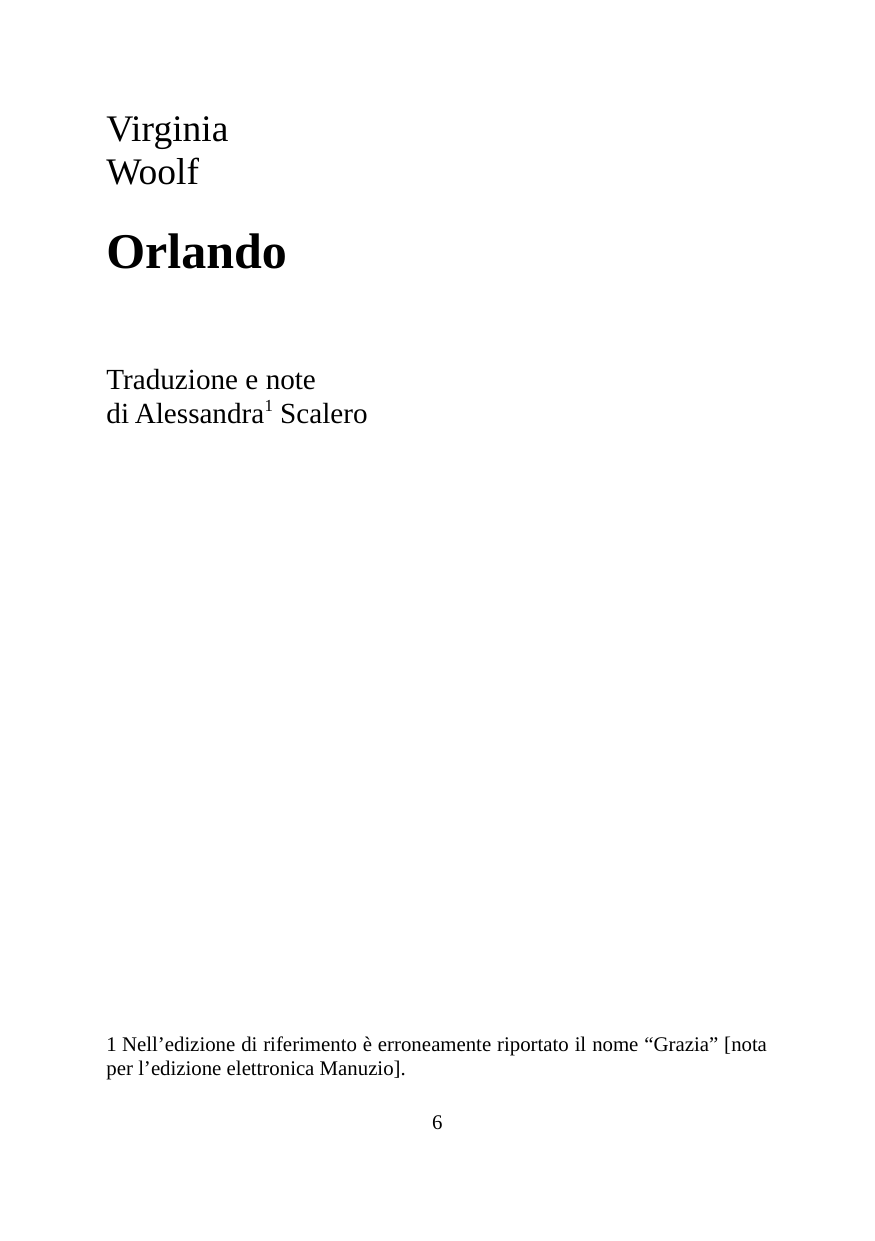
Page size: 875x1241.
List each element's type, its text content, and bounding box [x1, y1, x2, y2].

subtitle Orlando [106, 222, 768, 279]
text Nell’edizione di riferimento è erroneamente riportato il nome “Grazia” [nota per l’edizione elettronica Manuzio]. [106, 1032, 768, 1080]
text Virginia Woolf [106, 106, 768, 192]
text Traduzione e note di Alessandra Scalero [106, 362, 768, 429]
